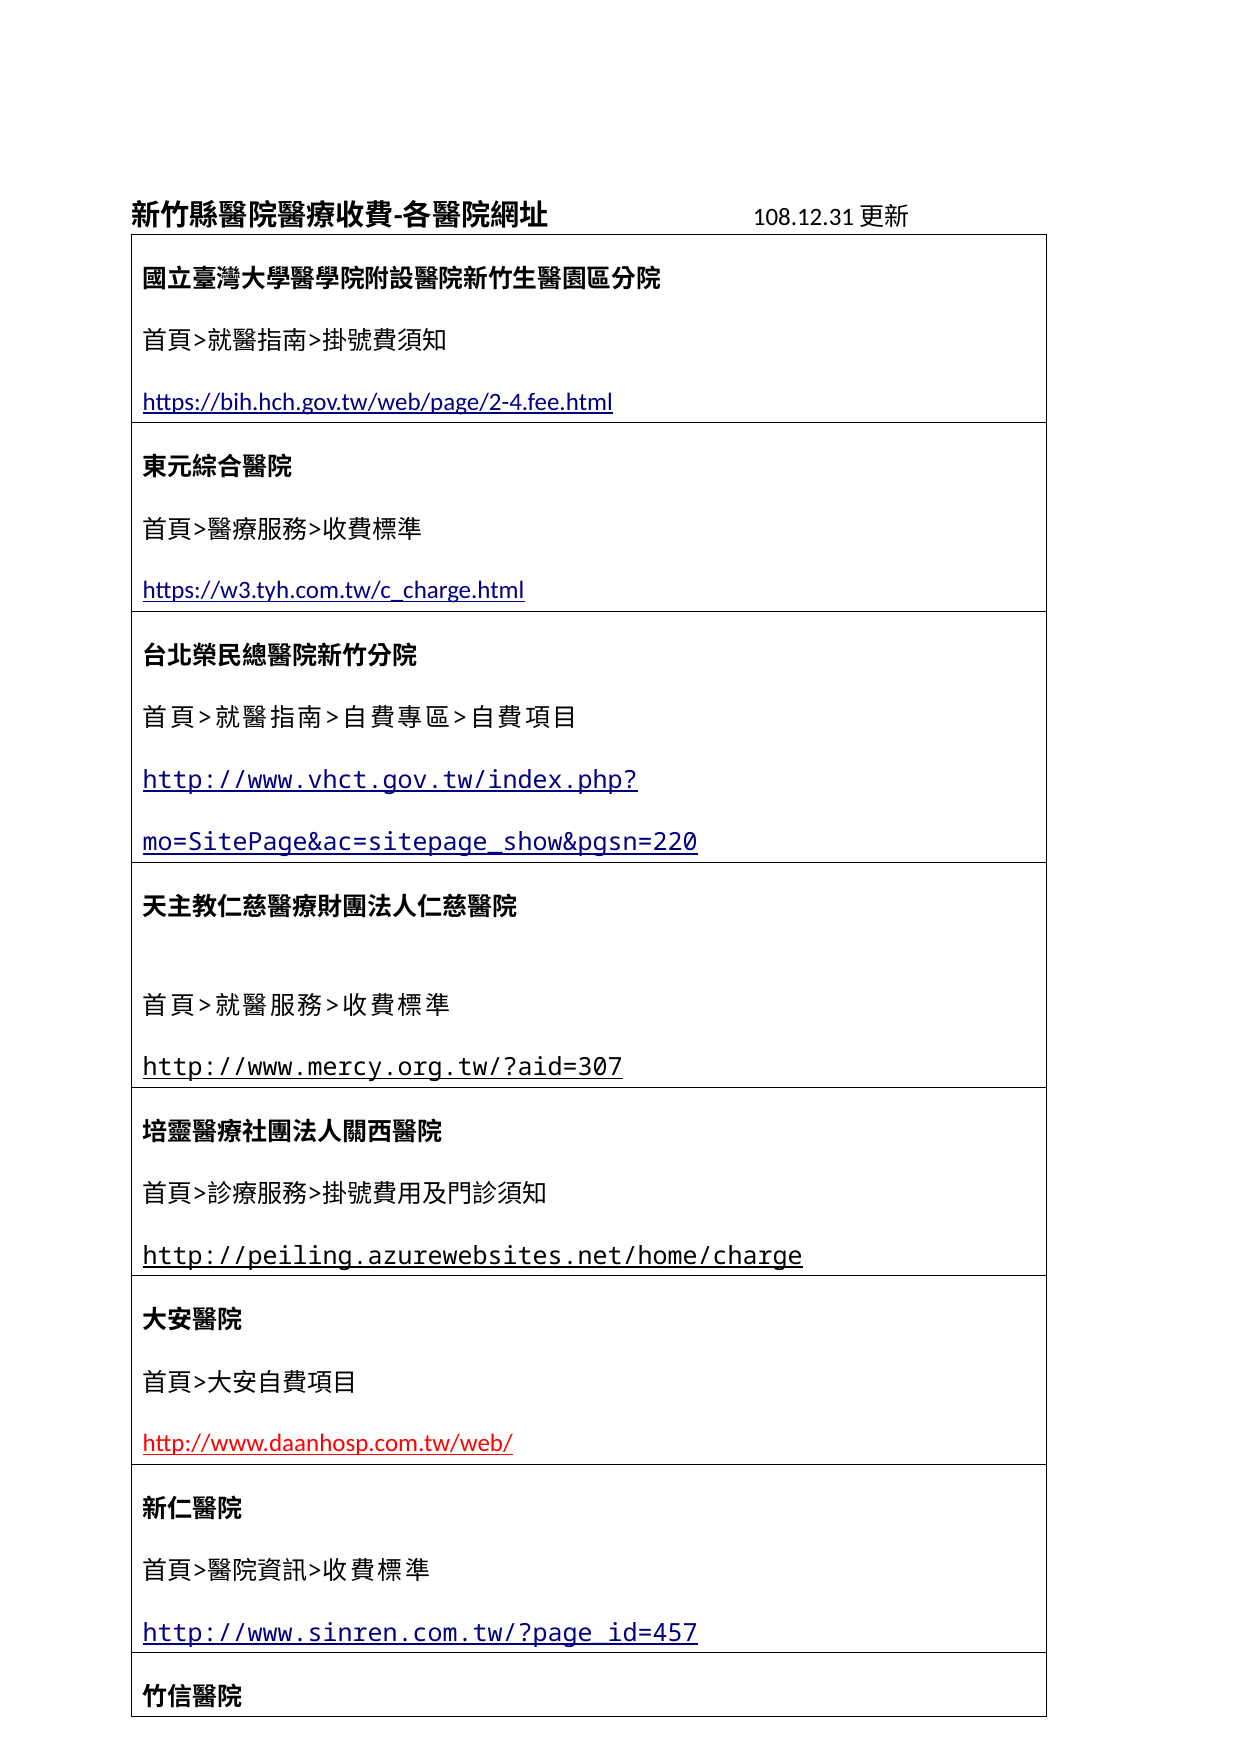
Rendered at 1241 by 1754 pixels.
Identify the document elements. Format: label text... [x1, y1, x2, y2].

table_cell 大安醫院 首頁>大安自費項目 http://www.daanhosp.com.tw/web/ [132, 1276, 1046, 1464]
table_cell 培靈醫療社團法人關西醫院 首頁>診療服務>掛號費用及門診須知 http://peiling.azurewebsites.net/home/charge [132, 1088, 1046, 1275]
table_cell 新仁醫院 首頁>醫院資訊>收費標準 http://www.sinren.com.tw/?page_id=457 [132, 1465, 1046, 1652]
table_cell 東元綜合醫院 首頁>醫療服務>收費標準 https://w3.tyh.com.tw/c_charge.html [132, 423, 1046, 611]
text 新竹縣醫院醫療收費-各醫院網址 108.12.31更新 [131, 171, 1181, 234]
table_cell 竹信醫院 [132, 1653, 1046, 1716]
table_cell 天主教仁慈醫療財團法人仁慈醫院 首頁>就醫服務>收費標準 http://www.mercy.org.tw/?aid=307 [132, 863, 1046, 1087]
table_header 國立臺灣大學醫學院附設醫院新竹生醫園區分院 首頁>就醫指南>掛號費須知 https://bih.hch.gov.tw/web/page/2-4.fee.html [132, 235, 1046, 422]
table_cell 台北榮民總醫院新竹分院 首頁>就醫指南>自費專區>自費項目 http://www.vhct.gov.tw/index.php?mo=SitePage&ac=sitepage_show&pgsn=220 [132, 612, 1046, 862]
